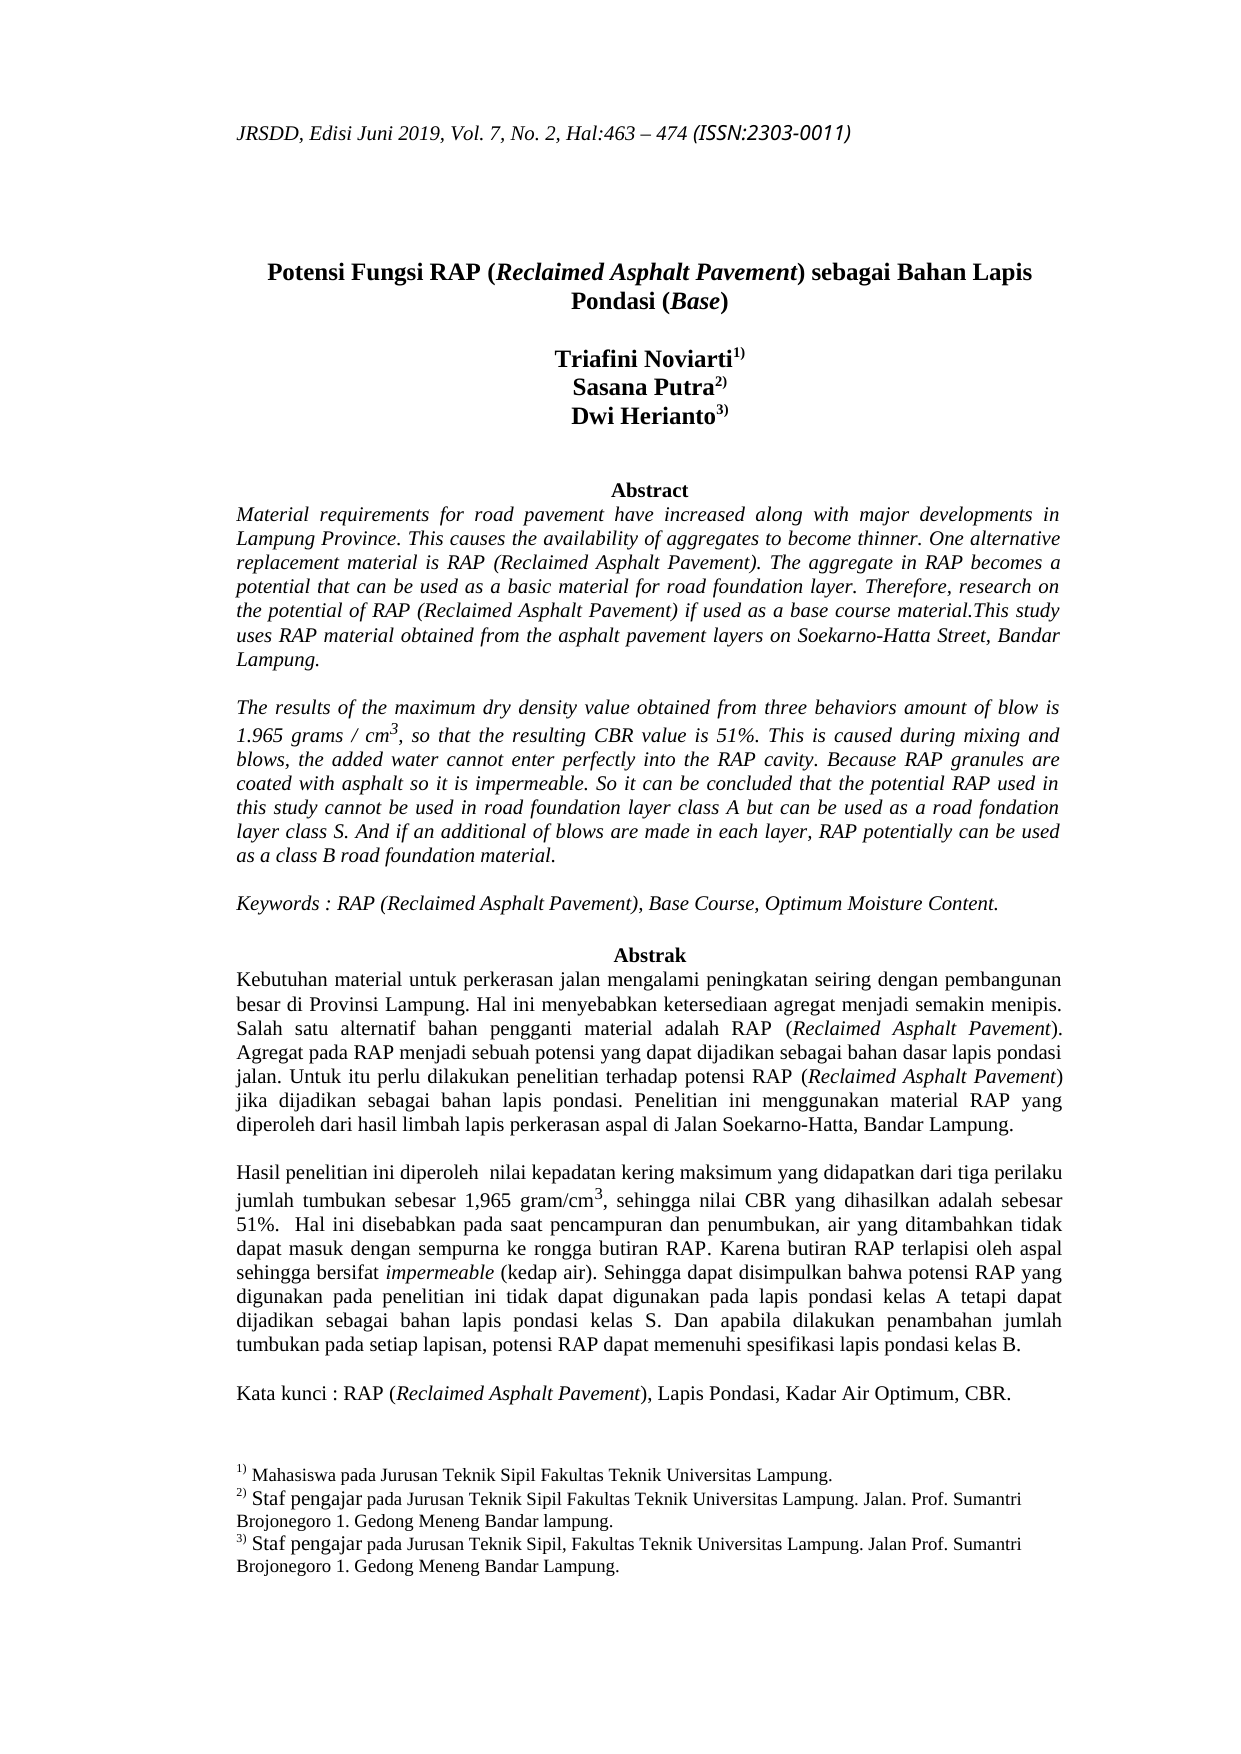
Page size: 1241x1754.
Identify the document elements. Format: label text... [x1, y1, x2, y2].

text Material requirements for road pavement have increased along with major developments in Lampung Province. This causes the availability of aggregates to become thinner. One alternative replacement material is RAP (Reclaimed Asphalt Pavement). The aggregate in RAP becomes a potential that can be used as a basic material for road foundation layer. Therefore, research on the potential of RAP (Reclaimed Asphalt Pavement) if used as a base course material.This study uses RAP material obtained from the asphalt pavement layers on Soekarno-Hatta Street, Bandar Lampung. [236, 502, 1063, 671]
text ) Mahasiswa pada Jurusan Teknik Sipil Fakultas Teknik Universitas Lampung. [236, 1461, 1063, 1486]
text Abstract [236, 478, 1063, 502]
text The results of the maximum dry density value obtained from three behaviors amount of blow is 1.965 grams / cm3, so that the resulting CBR value is 51%. This is caused during mixing and blows, the added water cannot enter perfectly into the RAP cavity. Because RAP granules are coated with asphalt so it is impermeable. So it can be concluded that the potential RAP used in this study cannot be used in road foundation layer class A but can be used as a road fondation layer class S. And if an additional of blows are made in each layer, RAP potentially can be used as a class B road foundation material. [236, 695, 1063, 867]
text ) Staf pengajar pada Jurusan Teknik Sipil Fakultas Teknik Universitas Lampung. Jalan. Prof. Sumantri Brojonegoro 1. Gedong Meneng Bandar lampung. [236, 1486, 1063, 1531]
text Hasil penelitian ini diperoleh nilai kepadatan kering maksimum yang didapatkan dari tiga perilaku jumlah tumbukan sebesar 1,965 gram/cm3, sehingga nilai CBR yang dihasilkan adalah sebesar 51%. Hal ini disebabkan pada saat pencampuran dan penumbukan, air yang ditambahkan tidak dapat masuk dengan sempurna ke rongga butiran RAP. Karena butiran RAP terlapisi oleh aspal sehingga bersifat impermeable (kedap air). Sehingga dapat disimpulkan bahwa potensi RAP yang digunakan pada penelitian ini tidak dapat digunakan pada lapis pondasi kelas A tetapi dapat dijadikan sebagai bahan lapis pondasi kelas S. Dan apabila dilakukan penambahan jumlah tumbukan pada setiap lapisan, potensi RAP dapat memenuhi spesifikasi lapis pondasi kelas B. [236, 1160, 1063, 1356]
text Triafini Noviarti) [236, 344, 1063, 372]
text ) Staf pengajar pada Jurusan Teknik Sipil, Fakultas Teknik Universitas Lampung. Jalan Prof. Sumantri Brojonegoro 1. Gedong Meneng Bandar Lampung. [236, 1531, 1063, 1577]
text Kebutuhan material untuk perkerasan jalan mengalami peningkatan seiring dengan pembangunan besar di Provinsi Lampung. Hal ini menyebabkan ketersediaan agregat menjadi semakin menipis. Salah satu alternatif bahan pengganti material adalah RAP (Reclaimed Asphalt Pavement). Agregat pada RAP menjadi sebuah potensi yang dapat dijadikan sebagai bahan dasar lapis pondasi jalan. Untuk itu perlu dilakukan penelitian terhadap potensi RAP (Reclaimed Asphalt Pavement) jika dijadikan sebagai bahan lapis pondasi. Penelitian ini menggunakan material RAP yang diperoleh dari hasil limbah lapis perkerasan aspal di Jalan Soekarno-Hatta, Bandar Lampung. [236, 967, 1063, 1136]
text Kata kunci : RAP (Reclaimed Asphalt Pavement), Lapis Pondasi, Kadar Air Optimum, CBR. [236, 1381, 1063, 1404]
text Potensi Fungsi RAP (Reclaimed Asphalt Pavement) sebagai Bahan Lapis Pondasi (Base) [236, 257, 1063, 315]
text Keywords : RAP (Reclaimed Asphalt Pavement), Base Course, Optimum Moisture Content. [236, 891, 1063, 915]
text Sasana Putra) [236, 372, 1063, 401]
text Abstrak [236, 943, 1063, 967]
text Dwi Herianto) [236, 401, 1063, 430]
